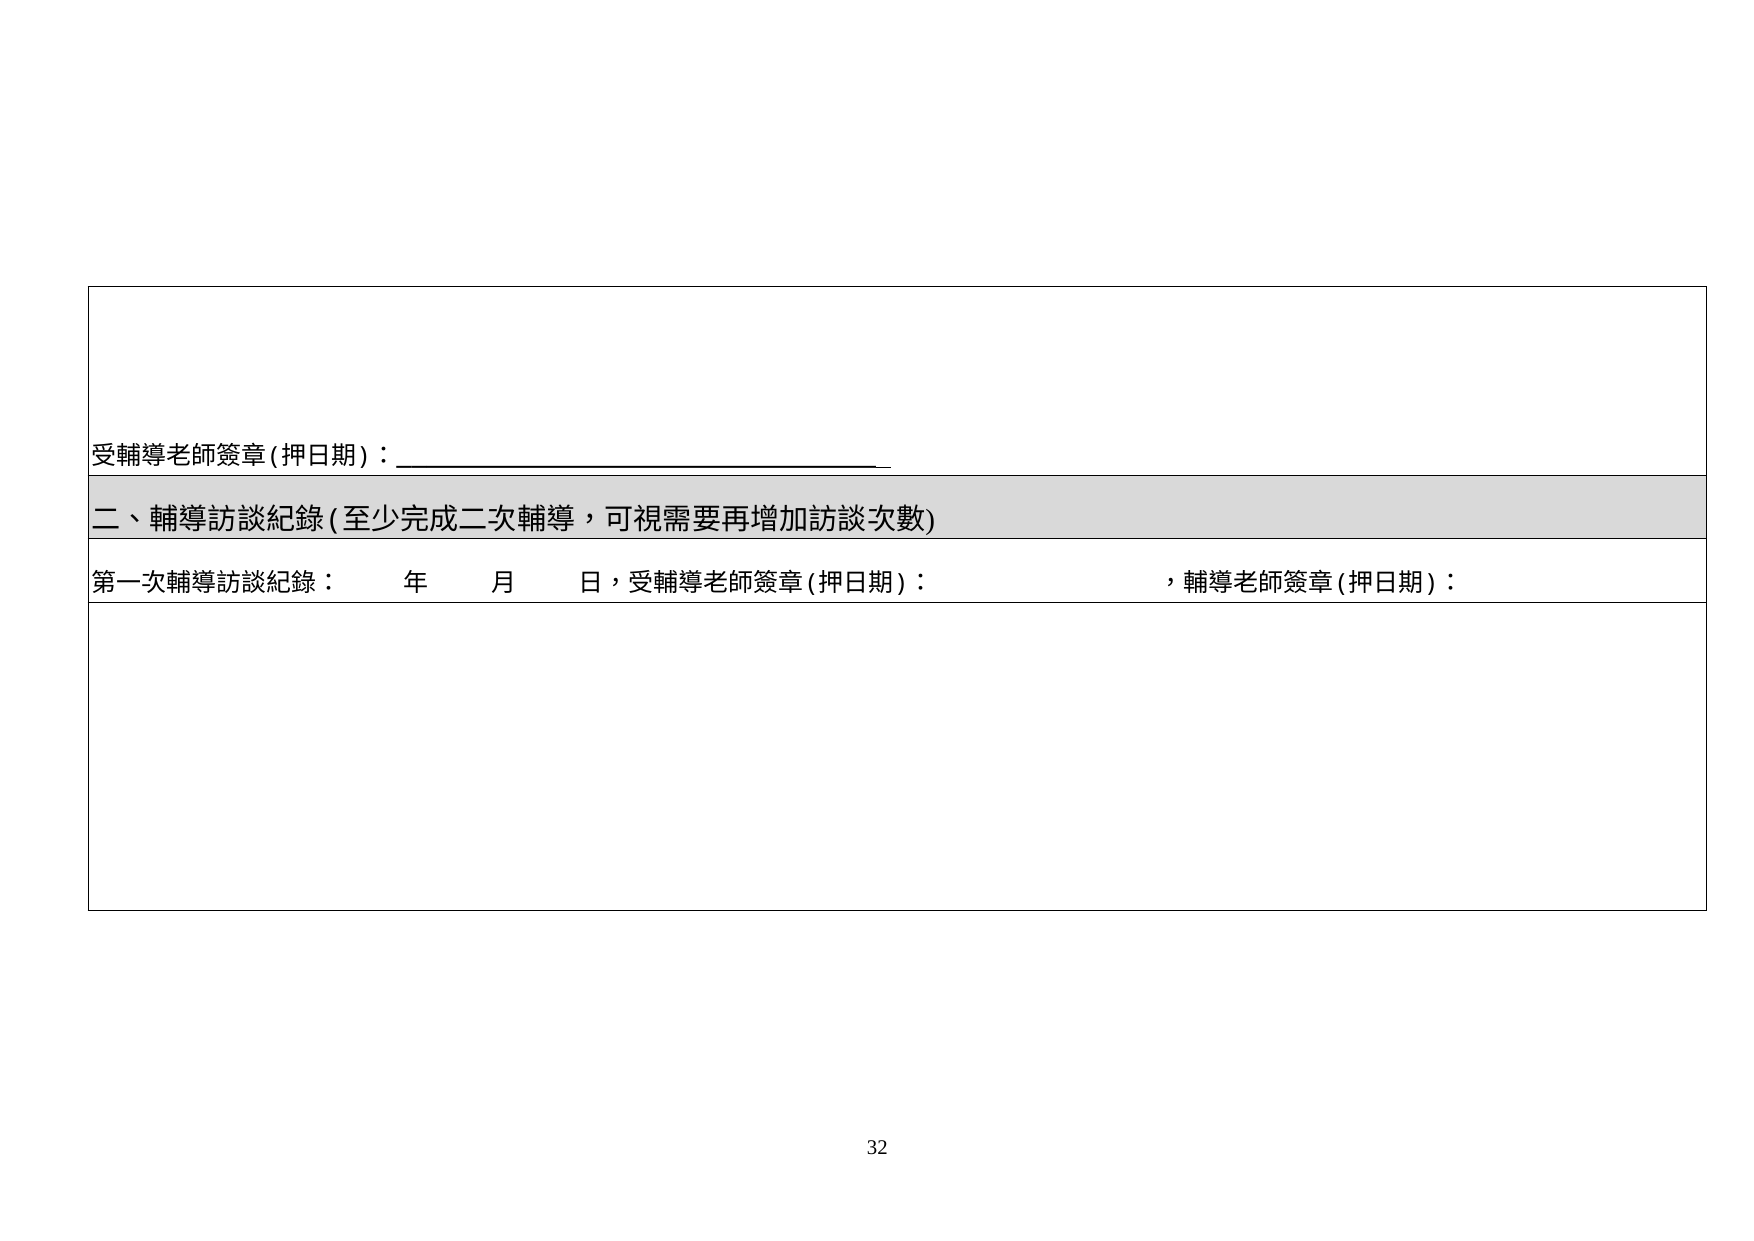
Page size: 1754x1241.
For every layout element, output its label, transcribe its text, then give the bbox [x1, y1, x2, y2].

table_cell [89, 603, 1706, 910]
table_cell 第一次輔導訪談紀錄： 年 月 日，受輔導老師簽章(押日期)： ，輔導老師簽章(押日期)： [89, 539, 1706, 602]
table_cell 二、輔導訪談紀錄(至少完成二次輔導，可視需要再增加訪談次數) [89, 476, 1706, 538]
table_cell 受輔導老師簽章(押日期)：________________________________ [89, 287, 1706, 474]
